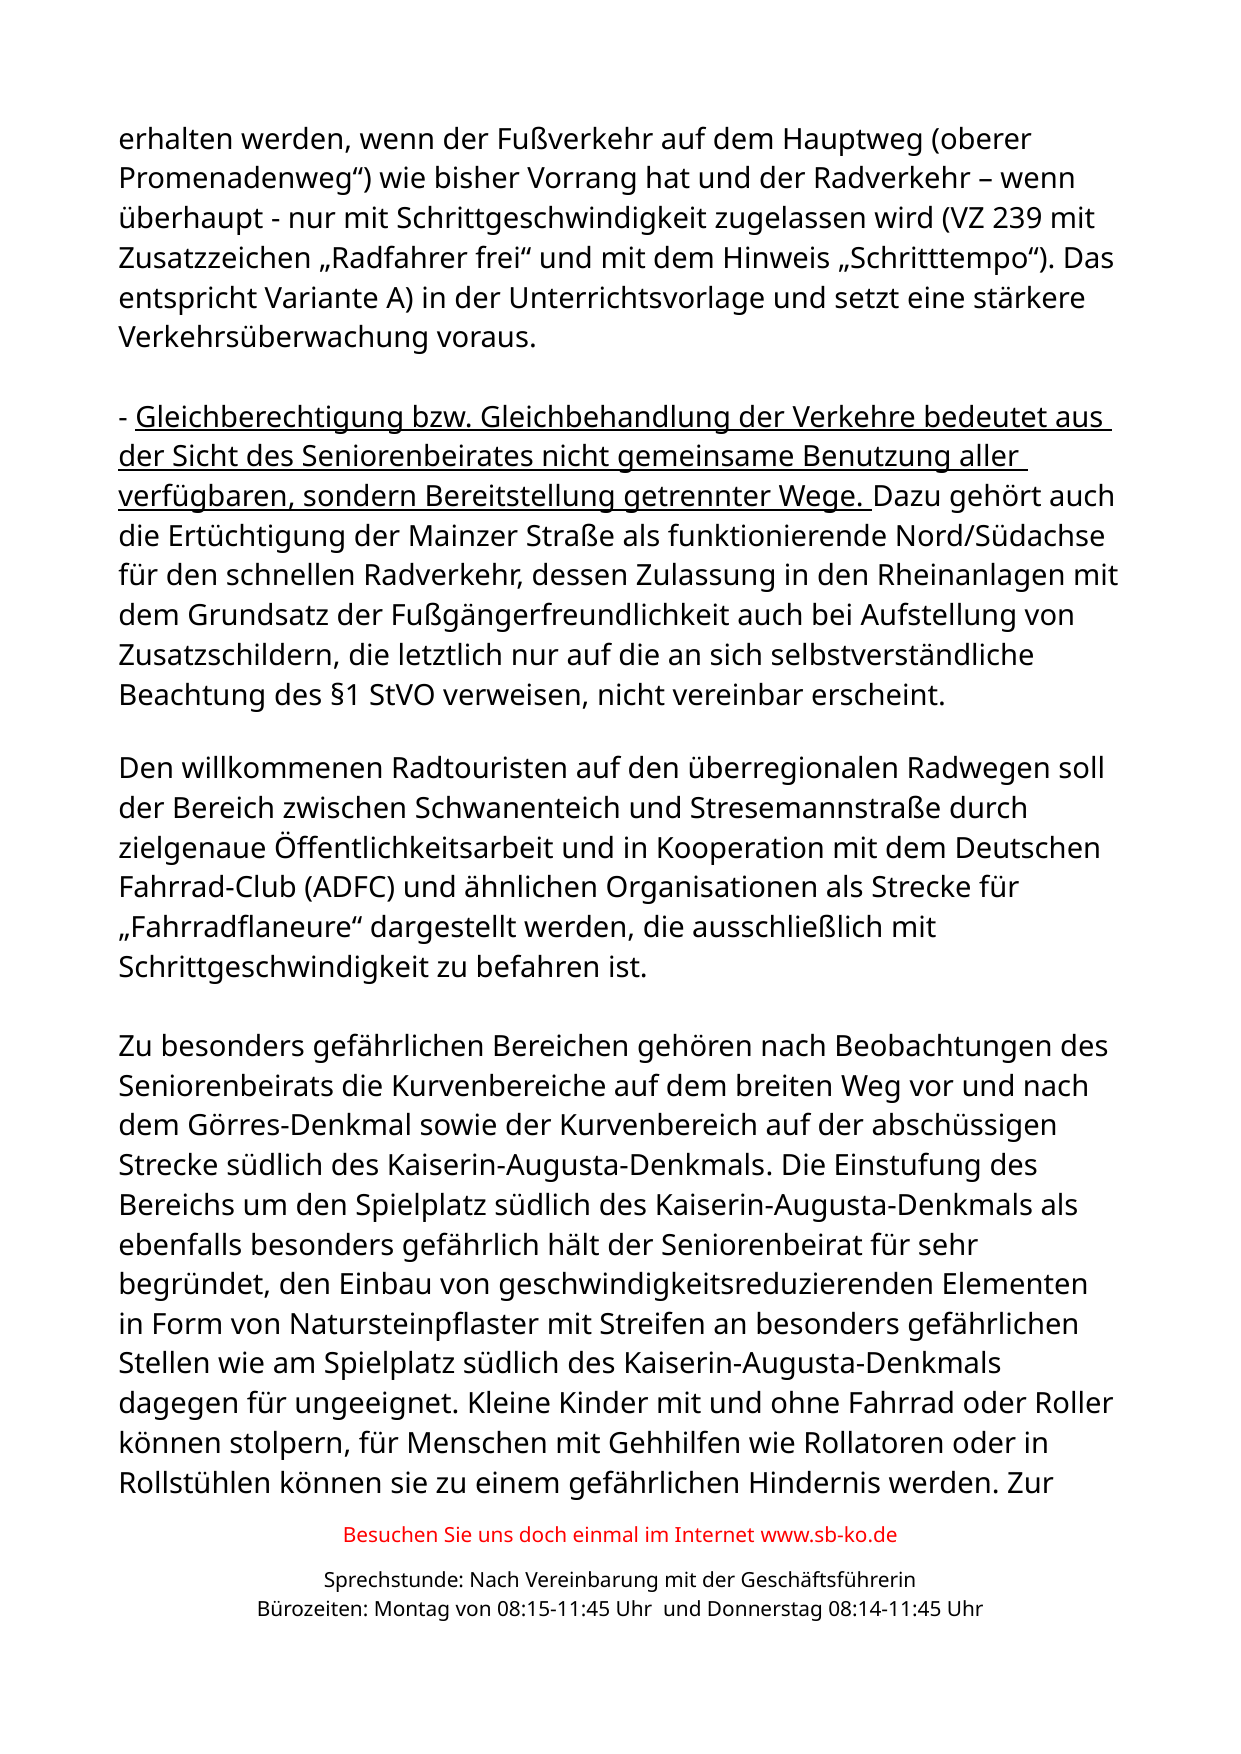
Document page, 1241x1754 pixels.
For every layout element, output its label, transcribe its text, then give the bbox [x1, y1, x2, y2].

list Den willkommenen Radtouristen auf den überregionalen Radwegen soll der Bereich zwischen Schwanenteich und Stresemannstraße durch zielgenaue Öffentlichkeitsarbeit und in Kooperation mit dem Deutschen Fahrrad-Club (ADFC) und ähnlichen Organisationen als Strecke für „Fahrradflaneure“ dargestellt werden, die ausschließlich mit Schrittgeschwindigkeit zu befahren ist. [118, 747, 1122, 986]
list Zu besonders gefährlichen Bereichen gehören nach Beobachtungen des Seniorenbeirats die Kurvenbereiche auf dem breiten Weg vor und nach dem Görres-Denkmal sowie der Kurvenbereich auf der abschüssigen Strecke südlich des Kaiserin-Augusta-Denkmals. Die Einstufung des Bereichs um den Spielplatz südlich des Kaiserin-Augusta-Denkmals als ebenfalls besonders gefährlich hält der Seniorenbeirat für sehr begründet, den Einbau von geschwindigkeitsreduzierenden Elementen in Form von Natursteinpflaster mit Streifen an besonders gefährlichen Stellen wie am Spielplatz südlich des Kaiserin-Augusta-Denkmals dagegen für ungeeignet. Kleine Kinder mit und ohne Fahrrad oder Roller können stolpern, für Menschen mit Gehhilfen wie Rollatoren oder in Rollstühlen können sie zu einem gefährlichen Hindernis werden. Zur [118, 1025, 1122, 1502]
list - Gleichberechtigung bzw. Gleichbehandlung der Verkehre bedeutet aus der Sicht des Seniorenbeirates nicht gemeinsame Benutzung aller verfügbaren, sondern Bereitstellung getrennter Wege. Dazu gehört auch die Ertüchtigung der Mainzer Straße als funktionierende Nord/Südachse für den schnellen Radverkehr, dessen Zulassung in den Rheinanlagen mit dem Grundsatz der Fußgängerfreundlichkeit auch bei Aufstellung von Zusatzschildern, die letztlich nur auf die an sich selbstverständliche Beachtung des §1 StVO verweisen, nicht vereinbar erscheint. [118, 396, 1122, 713]
list erhalten werden, wenn der Fußverkehr auf dem Hauptweg (oberer Promenadenweg“) wie bisher Vorrang hat und der Radverkehr – wenn überhaupt - nur mit Schrittgeschwindigkeit zugelassen wird (VZ 239 mit Zusatzzeichen „Radfahrer frei“ und mit dem Hinweis „Schritttempo“). Das entspricht Variante A) in der Unterrichtsvorlage und setzt eine stärkere Verkehrsüberwachung voraus. [118, 118, 1122, 356]
